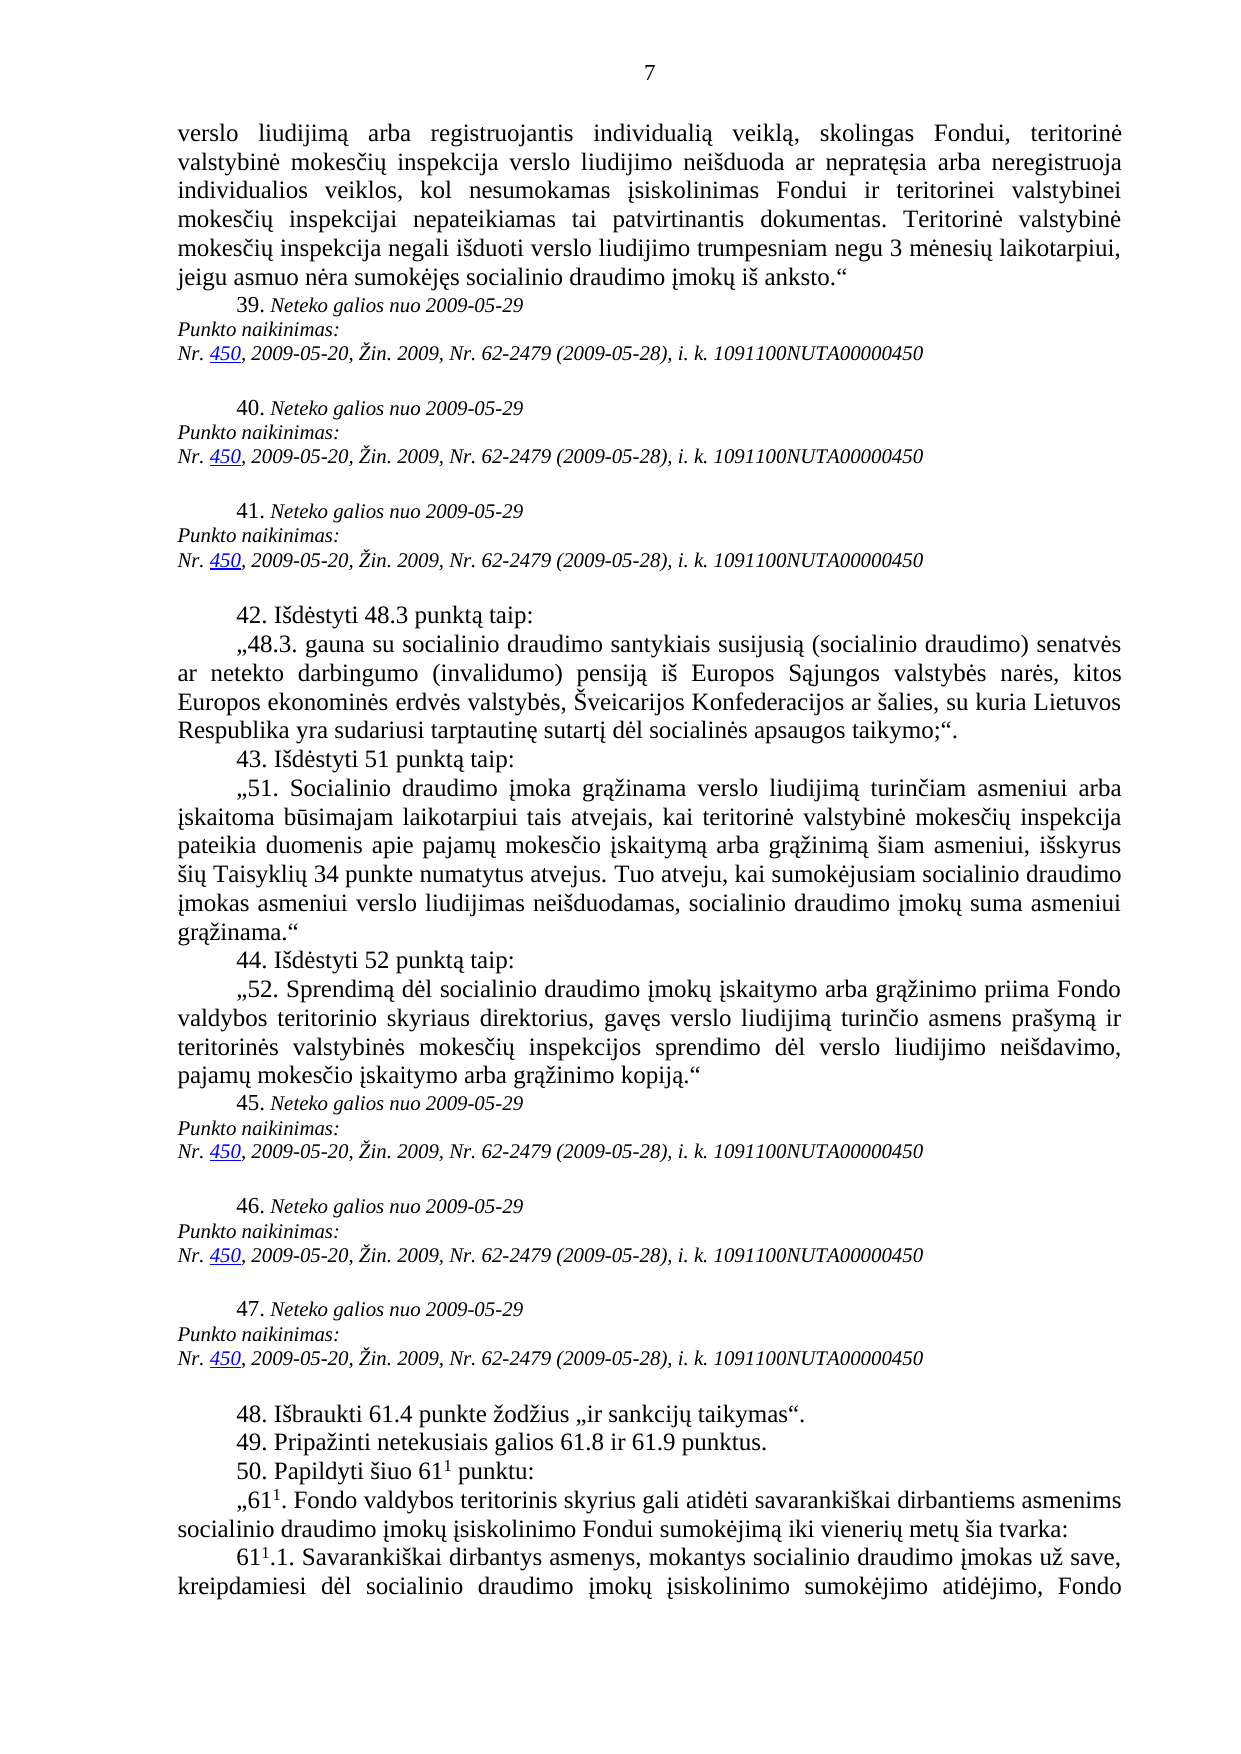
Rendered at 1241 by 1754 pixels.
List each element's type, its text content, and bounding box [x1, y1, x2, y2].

text Punkto naikinimas: [177, 1115, 1122, 1139]
text 611.1. Savarankiškai dirbantys asmenys, mokantys socialinio draudimo įmokas už save, kreipdamiesi dėl socialinio draudimo įmokų įsiskolinimo sumokėjimo atidėjimo, Fondo [177, 1542, 1122, 1600]
text 46. Neteko galios nuo 2009-05-29 [177, 1192, 1122, 1219]
text Nr. 450, 2009-05-20, Žin. 2009, Nr. 62-2479 (2009-05-28), i. k. 1091100NUTA00000450 [177, 341, 1122, 365]
text 42. Išdėstyti 48.3 punktą taip: [177, 600, 1122, 629]
text verslo liudijimą arba registruojantis individualią veiklą, skolingas Fondui, teritorinė valstybinė mokesčių inspekcija verslo liudijimo neišduoda ar nepratęsia arba neregistruoja individualios veiklos, kol nesumokamas įsiskolinimas Fondui ir teritorinei valstybinei mokesčių inspekcijai nepateikiamas tai patvirtinantis dokumentas. Teritorinė valstybinė mokesčių inspekcija negali išduoti verslo liudijimo trumpesniam negu 3 mėnesių laikotarpiui, jeigu asmuo nėra sumokėjęs socialinio draudimo įmokų iš anksto.“ [177, 118, 1122, 291]
text „52. Sprendimą dėl socialinio draudimo įmokų įskaitymo arba grąžinimo priima Fondo valdybos teritorinio skyriaus direktorius, gavęs verslo liudijimą turinčio asmens prašymą ir teritorinės valstybinės mokesčių inspekcijos sprendimo dėl verslo liudijimo neišdavimo, pajamų mokesčio įskaitymo arba grąžinimo kopiją.“ [177, 974, 1122, 1089]
text Punkto naikinimas: [177, 1219, 1122, 1243]
text 45. Neteko galios nuo 2009-05-29 [177, 1089, 1122, 1115]
text 43. Išdėstyti 51 punktą taip: [177, 744, 1122, 773]
text „611. Fondo valdybos teritorinis skyrius gali atidėti savarankiškai dirbantiems asmenims socialinio draudimo įmokų įsiskolinimo Fondui sumokėjimą iki vienerių metų šia tvarka: [177, 1485, 1122, 1542]
text Nr. 450, 2009-05-20, Žin. 2009, Nr. 62-2479 (2009-05-28), i. k. 1091100NUTA00000450 [177, 1243, 1122, 1267]
text 50. Papildyti šiuo 611 punktu: [177, 1456, 1122, 1485]
text 47. Neteko galios nuo 2009-05-29 [177, 1296, 1122, 1322]
text 41. Neteko galios nuo 2009-05-29 [177, 497, 1122, 523]
text „51. Socialinio draudimo įmoka grąžinama verslo liudijimą turinčiam asmeniui arba įskaitoma būsimajam laikotarpiui tais atvejais, kai teritorinė valstybinė mokesčių inspekcija pateikia duomenis apie pajamų mokesčio įskaitymą arba grąžinimą šiam asmeniui, išskyrus šių Taisyklių 34 punkte numatytus atvejus. Tuo atveju, kai sumokėjusiam socialinio draudimo įmokas asmeniui verslo liudijimas neišduodamas, socialinio draudimo įmokų suma asmeniui grąžinama.“ [177, 773, 1122, 945]
text Nr. 450, 2009-05-20, Žin. 2009, Nr. 62-2479 (2009-05-28), i. k. 1091100NUTA00000450 [177, 444, 1122, 468]
text Punkto naikinimas: [177, 317, 1122, 341]
text 44. Išdėstyti 52 punktą taip: [177, 945, 1122, 974]
text Nr. 450, 2009-05-20, Žin. 2009, Nr. 62-2479 (2009-05-28), i. k. 1091100NUTA00000450 [177, 1139, 1122, 1163]
text Punkto naikinimas: [177, 420, 1122, 444]
text „48.3. gauna su socialinio draudimo santykiais susijusią (socialinio draudimo) senatvės ar netekto darbingumo (invalidumo) pensiją iš Europos Sąjungos valstybės narės, kitos Europos ekonominės erdvės valstybės, Šveicarijos Konfederacijos ar šalies, su kuria Lietuvos Respublika yra sudariusi tarptautinę sutartį dėl socialinės apsaugos taikymo;“. [177, 629, 1122, 744]
text 49. Pripažinti netekusiais galios 61.8 ir 61.9 punktus. [177, 1427, 1122, 1456]
text Punkto naikinimas: [177, 1322, 1122, 1346]
text Punkto naikinimas: [177, 523, 1122, 547]
text Nr. 450, 2009-05-20, Žin. 2009, Nr. 62-2479 (2009-05-28), i. k. 1091100NUTA00000450 [177, 547, 1122, 572]
text Nr. 450, 2009-05-20, Žin. 2009, Nr. 62-2479 (2009-05-28), i. k. 1091100NUTA00000450 [177, 1346, 1122, 1370]
text 39. Neteko galios nuo 2009-05-29 [177, 291, 1122, 317]
text 40. Neteko galios nuo 2009-05-29 [177, 394, 1122, 420]
text 48. Išbraukti 61.4 punkte žodžius „ir sankcijų taikymas“. [177, 1399, 1122, 1427]
